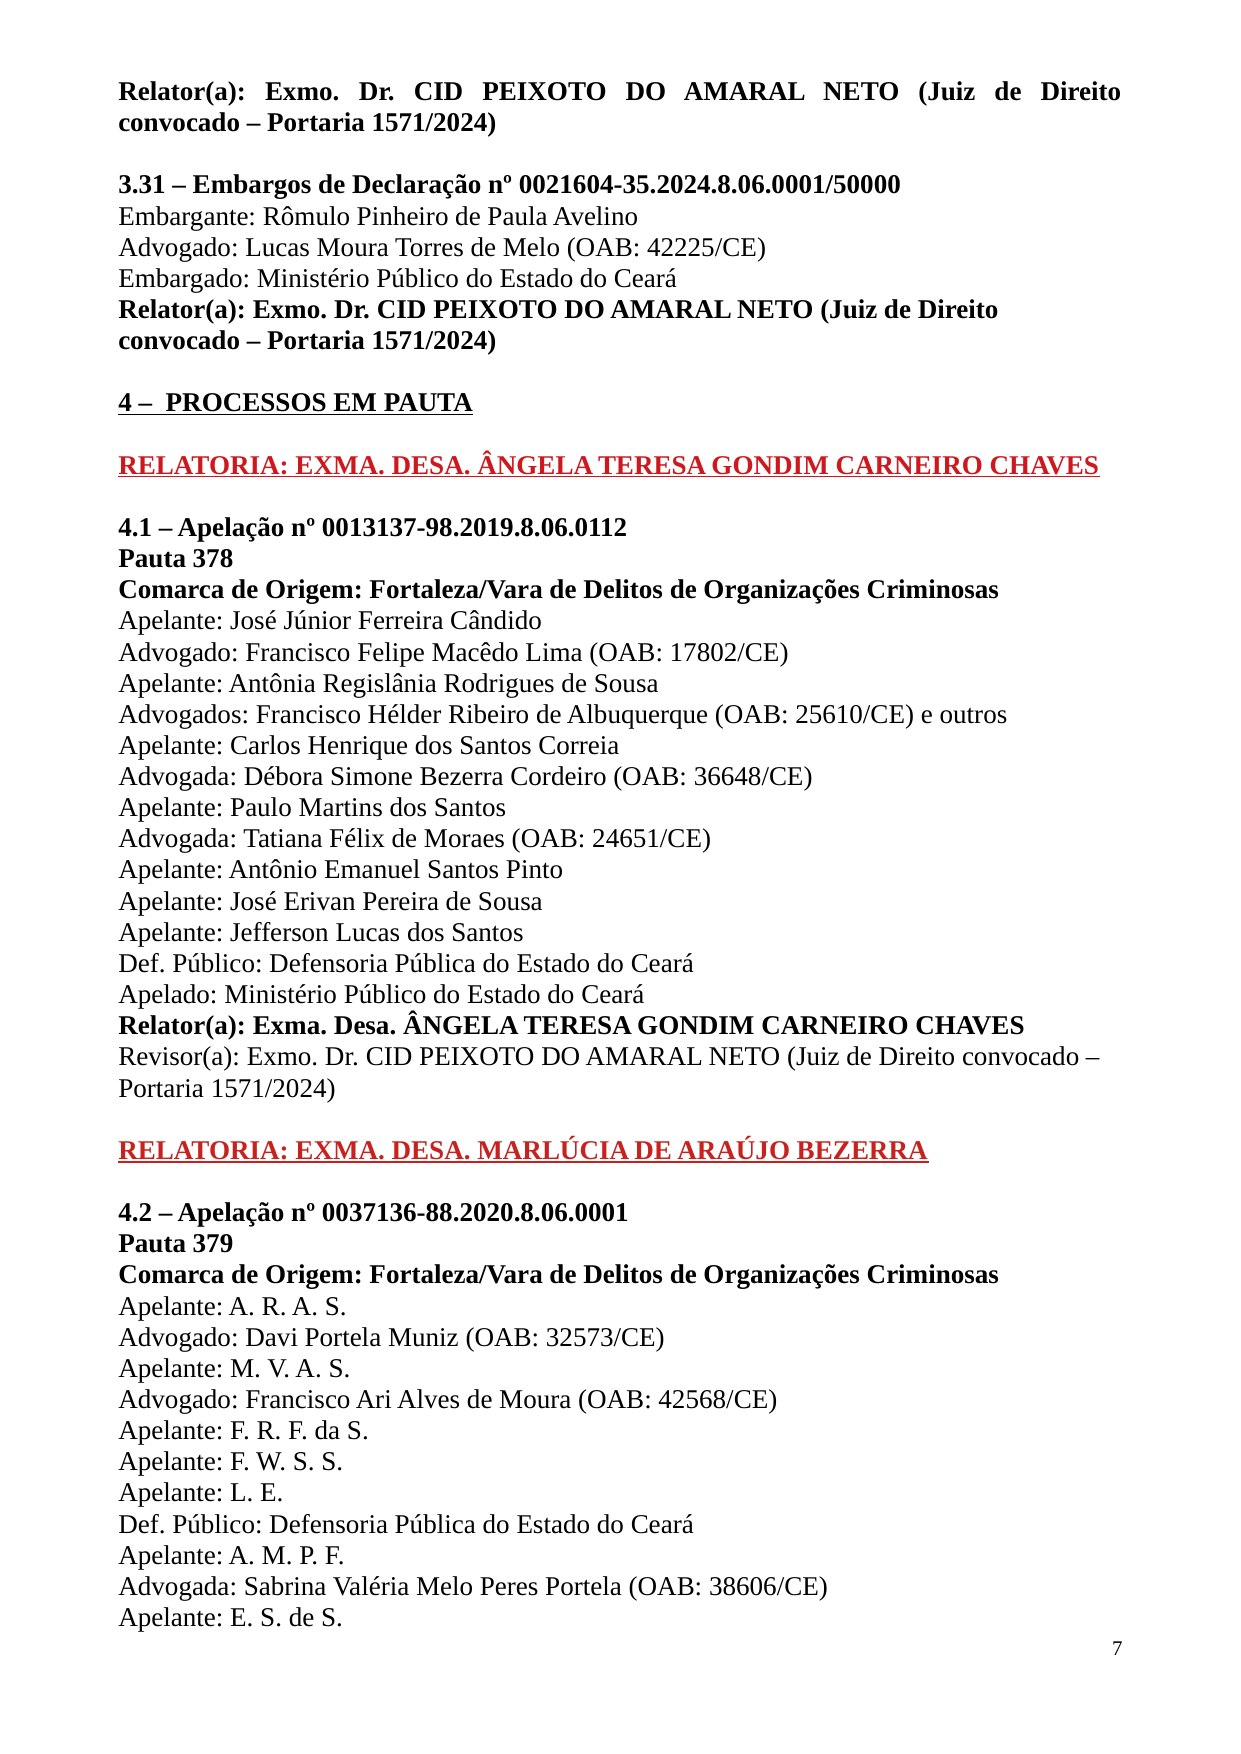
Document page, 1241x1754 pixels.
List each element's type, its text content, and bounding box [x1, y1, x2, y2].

text Comarca de Origem: Fortaleza/Vara de Delitos de Organizações Criminosas [118, 573, 1122, 604]
text Embargado: Ministério Público do Estado do Ceará [118, 262, 1122, 293]
text RELATORIA: EXMA. DESA. ÂNGELA TERESA GONDIM CARNEIRO CHAVES [118, 449, 1122, 480]
text Apelante: M. V. A. S. [118, 1352, 1122, 1383]
text Apelante: José Júnior Ferreira Cândido [118, 604, 1122, 636]
text Relator(a): Exma. Desa. ÂNGELA TERESA GONDIM CARNEIRO CHAVES [118, 1009, 1122, 1041]
text Advogado: Francisco Ari Alves de Moura (OAB: 42568/CE) [118, 1383, 1122, 1414]
text 4.2 – Apelação nº 0037136-88.2020.8.06.0001 [118, 1196, 1122, 1227]
text Apelante: A. M. P. F. [118, 1539, 1122, 1570]
text Advogada: Tatiana Félix de Moraes (OAB: 24651/CE) [118, 822, 1122, 854]
text Apelante: E. S. de S. [118, 1601, 1122, 1632]
text Apelante: Antônio Emanuel Santos Pinto [118, 854, 1122, 885]
text Apelante: A. R. A. S. [118, 1290, 1122, 1321]
text Advogado: Davi Portela Muniz (OAB: 32573/CE) [118, 1321, 1122, 1352]
text Relator(a): Exmo. Dr. CID PEIXOTO DO AMARAL NETO (Juiz de Direito convocado – Portaria 1571/2024) [118, 293, 1122, 355]
text Revisor(a): Exmo. Dr. CID PEIXOTO DO AMARAL NETO (Juiz de Direito convocado – Portaria 1571/2024) [118, 1041, 1122, 1103]
text Apelante: Paulo Martins dos Santos [118, 791, 1122, 822]
text 4.1 – Apelação nº 0013137-98.2019.8.06.0112 [118, 511, 1122, 542]
text Advogados: Francisco Hélder Ribeiro de Albuquerque (OAB: 25610/CE) e outros [118, 698, 1122, 729]
text Apelado: Ministério Público do Estado do Ceará [118, 978, 1122, 1009]
text Def. Público: Defensoria Pública do Estado do Ceará [118, 947, 1122, 978]
text Apelante: Antônia Regislânia Rodrigues de Sousa [118, 667, 1122, 698]
text 4 – PROCESSOS EM PAUTA [118, 386, 1122, 418]
text Advogado: Francisco Felipe Macêdo Lima (OAB: 17802/CE) [118, 636, 1122, 667]
text RELATORIA: EXMA. DESA. MARLÚCIA DE ARAÚJO BEZERRA [118, 1134, 1122, 1165]
text Pauta 379 [118, 1227, 1122, 1258]
text Apelante: Jefferson Lucas dos Santos [118, 916, 1122, 947]
text Pauta 378 [118, 542, 1122, 573]
text 3.31 – Embargos de Declaração nº 0021604-35.2024.8.06.0001/50000 [118, 168, 1122, 199]
text Comarca de Origem: Fortaleza/Vara de Delitos de Organizações Criminosas [118, 1258, 1122, 1290]
text Apelante: L. E. [118, 1477, 1122, 1508]
text Embargante: Rômulo Pinheiro de Paula Avelino [118, 199, 1122, 231]
text Apelante: F. R. F. da S. [118, 1414, 1122, 1445]
text Apelante: Carlos Henrique dos Santos Correia [118, 729, 1122, 760]
text Apelante: F. W. S. S. [118, 1445, 1122, 1477]
text Advogada: Débora Simone Bezerra Cordeiro (OAB: 36648/CE) [118, 760, 1122, 791]
text Def. Público: Defensoria Pública do Estado do Ceará [118, 1508, 1122, 1539]
text Advogada: Sabrina Valéria Melo Peres Portela (OAB: 38606/CE) [118, 1570, 1122, 1601]
text Advogado: Lucas Moura Torres de Melo (OAB: 42225/CE) [118, 231, 1122, 262]
text Relator(a): Exmo. Dr. CID PEIXOTO DO AMARAL NETO (Juiz de Direito convocado – Portaria 1571/2024) [118, 75, 1122, 137]
text Apelante: José Erivan Pereira de Sousa [118, 885, 1122, 916]
